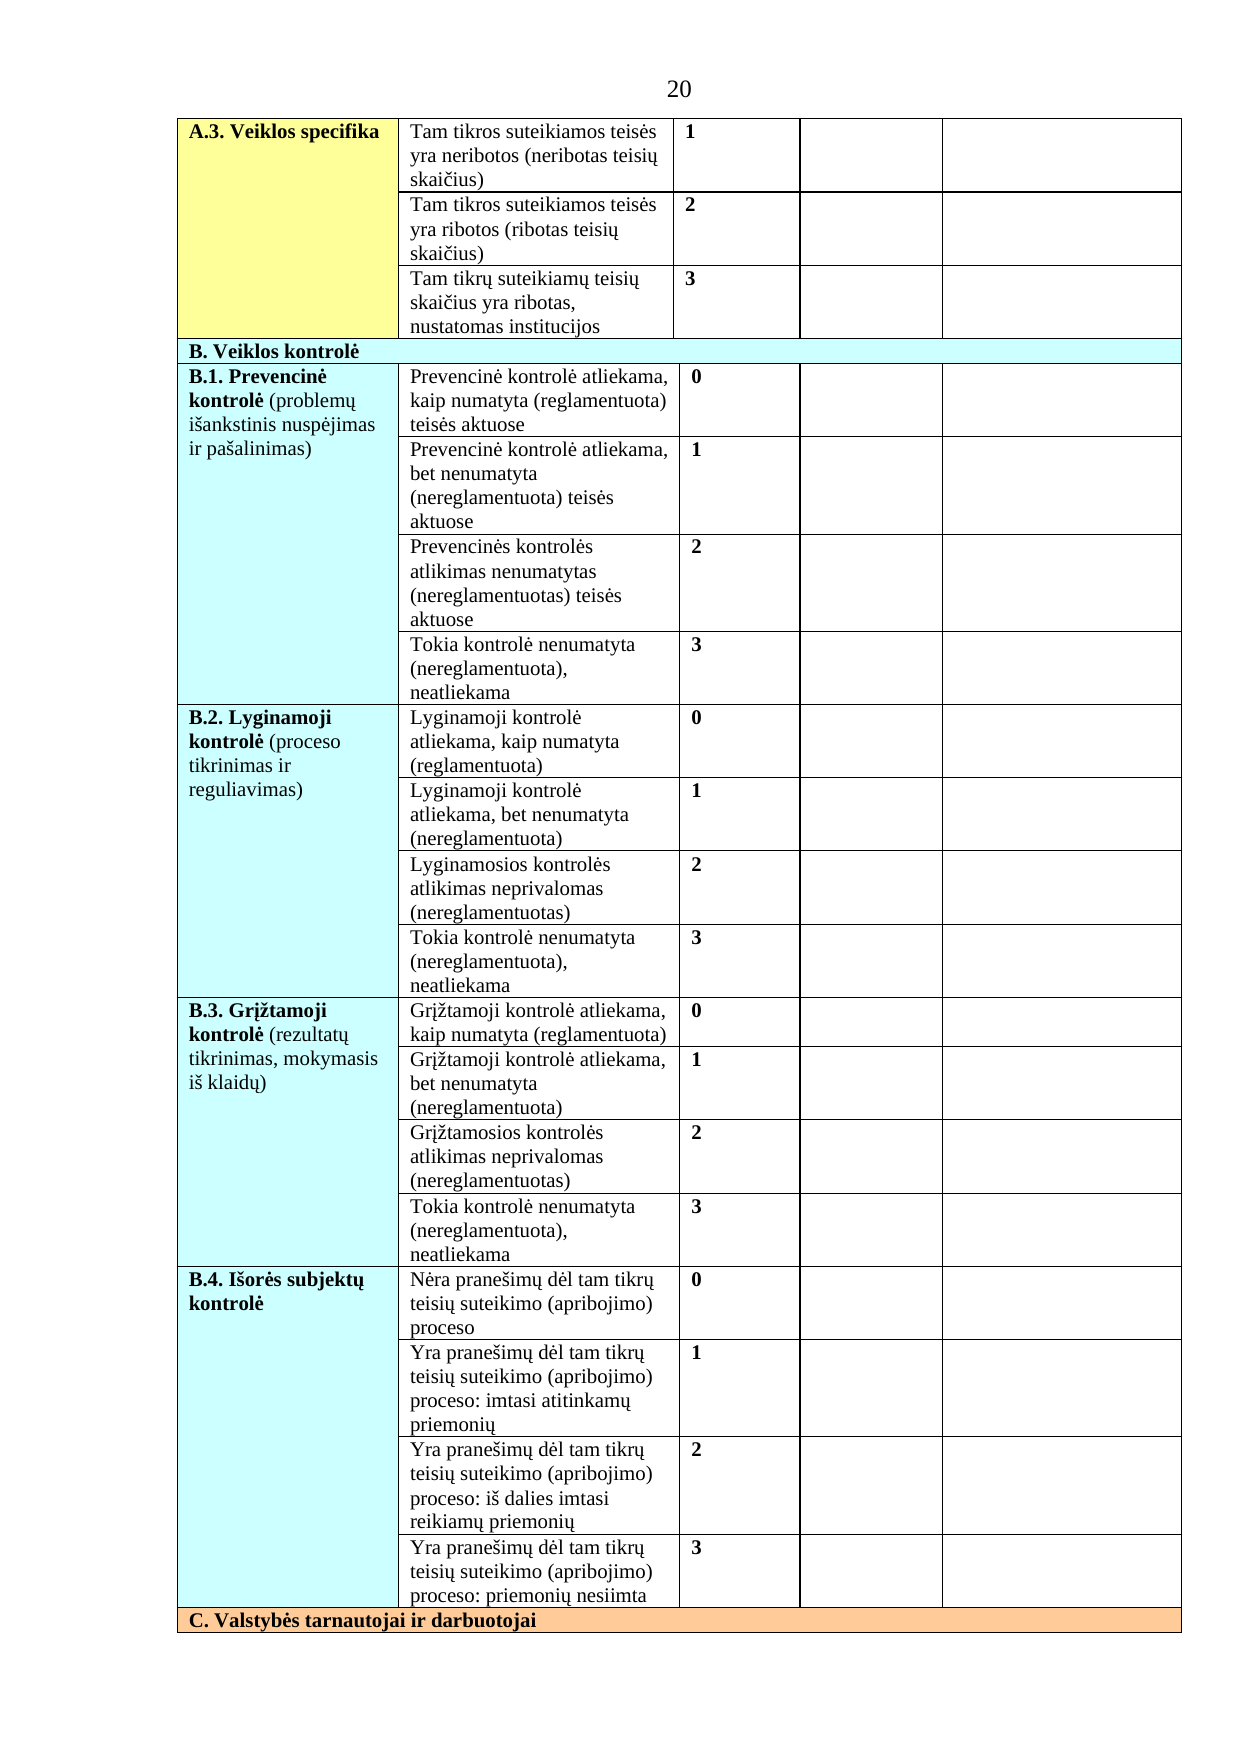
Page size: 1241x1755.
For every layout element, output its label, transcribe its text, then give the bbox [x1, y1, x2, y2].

table_cell [801, 1194, 942, 1266]
table_cell [943, 119, 1181, 191]
table_cell Yra pranešimų dėl tam tikrų teisių suteikimo (apribojimo) proceso: priemonių nesiimta [399, 1535, 679, 1607]
table_cell [943, 1340, 1181, 1436]
table_cell [801, 632, 942, 704]
table_cell [943, 925, 1181, 997]
table_cell 0 [680, 998, 799, 1046]
table_cell Lyginamoji kontrolė atliekama, kaip numatyta (reglamentuota) [399, 705, 679, 777]
table_cell [801, 119, 942, 191]
table_cell B.4. Išorės subjektų kontrolė [178, 1267, 398, 1607]
table_cell [801, 778, 942, 850]
table_cell 0 [680, 1267, 799, 1339]
table_cell [801, 1437, 942, 1533]
table_cell B.3. Grįžtamoji kontrolė (rezultatų tikrinimas, mokymasis iš klaidų) [178, 998, 398, 1266]
table_cell Prevencinė kontrolė atliekama, bet nenumatyta (nereglamentuota) teisės aktuose [399, 437, 679, 533]
table_cell Lyginamoji kontrolė atliekama, bet nenumatyta (nereglamentuota) [399, 778, 679, 850]
table_cell 3 [674, 266, 799, 338]
table_cell Grįžtamosios kontrolės atlikimas neprivalomas (nereglamentuotas) [399, 1120, 679, 1192]
table_cell [943, 851, 1181, 924]
table_cell [943, 1194, 1181, 1266]
table_cell [801, 364, 942, 436]
table_cell 1 [680, 437, 799, 533]
table_cell [943, 1437, 1181, 1533]
table_cell [801, 705, 942, 777]
table_cell [801, 1267, 942, 1339]
table_cell [801, 193, 942, 264]
table_cell [943, 266, 1181, 338]
table_cell Tam tikros suteikiamos teisės yra neribotos (neribotas teisių skaičius) [399, 119, 673, 191]
table_cell [801, 437, 942, 533]
table_cell Yra pranešimų dėl tam tikrų teisių suteikimo (apribojimo) proceso: iš dalies imtasi reikiamų priemonių [399, 1437, 679, 1533]
table_cell [801, 998, 942, 1046]
table_cell Nėra pranešimų dėl tam tikrų teisių suteikimo (apribojimo) proceso [399, 1267, 679, 1339]
table_cell Tam tikros suteikiamos teisės yra ribotos (ribotas teisių skaičius) [399, 193, 673, 264]
table_cell 3 [680, 925, 799, 997]
table_cell 3 [680, 1535, 799, 1607]
table_cell [801, 1535, 942, 1607]
table_cell Tam tikrų suteikiamų teisių skaičius yra ribotas, nustatomas institucijos [399, 266, 673, 338]
table_cell 1 [680, 778, 799, 850]
table_cell 2 [680, 1437, 799, 1533]
table_cell 1 [680, 1340, 799, 1436]
table_cell [943, 1267, 1181, 1339]
table_cell [801, 1120, 942, 1192]
table_cell Prevencinė kontrolė atliekama, kaip numatyta (reglamentuota) teisės aktuose [399, 364, 679, 436]
table_cell [801, 925, 942, 997]
table_cell [943, 535, 1181, 631]
table_cell 3 [680, 632, 799, 704]
table_cell [943, 998, 1181, 1046]
table_cell Yra pranešimų dėl tam tikrų teisių suteikimo (apribojimo) proceso: imtasi atitinkamų priemonių [399, 1340, 679, 1436]
table_cell A.3. Veiklos specifika [178, 119, 398, 338]
table_cell B.1. Prevencinė kontrolė (problemų išankstinis nuspėjimas ir pašalinimas) [178, 364, 398, 704]
table_cell Tokia kontrolė nenumatyta (nereglamentuota), neatliekama [399, 632, 679, 704]
table_cell [943, 364, 1181, 436]
table_cell Grįžtamoji kontrolė atliekama, bet nenumatyta (nereglamentuota) [399, 1047, 679, 1119]
table_cell B.2. Lyginamoji kontrolė (proceso tikrinimas ir reguliavimas) [178, 705, 398, 997]
table_cell [943, 778, 1181, 850]
table_cell [943, 1120, 1181, 1192]
table_cell 2 [680, 1120, 799, 1192]
table_cell 2 [680, 851, 799, 924]
table_cell Grįžtamoji kontrolė atliekama, kaip numatyta (reglamentuota) [399, 998, 679, 1046]
table_cell 2 [674, 193, 799, 264]
table_cell 1 [674, 119, 799, 191]
table_cell [943, 705, 1181, 777]
table_cell B. Veiklos kontrolė [178, 339, 1181, 363]
table_cell [801, 1047, 942, 1119]
table_cell [801, 535, 942, 631]
table_cell Tokia kontrolė nenumatyta (nereglamentuota), neatliekama [399, 1194, 679, 1266]
table_cell Prevencinės kontrolės atlikimas nenumatytas (nereglamentuotas) teisės aktuose [399, 535, 679, 631]
table_cell C. Valstybės tarnautojai ir darbuotojai [178, 1608, 1181, 1632]
table_cell [801, 1340, 942, 1436]
table_cell [943, 193, 1181, 264]
table_cell [943, 1047, 1181, 1119]
table_cell 3 [680, 1194, 799, 1266]
table_cell [801, 266, 942, 338]
table_cell Lyginamosios kontrolės atlikimas neprivalomas (nereglamentuotas) [399, 851, 679, 924]
table_cell Tokia kontrolė nenumatyta (nereglamentuota), neatliekama [399, 925, 679, 997]
table_cell [943, 437, 1181, 533]
table_cell 1 [680, 1047, 799, 1119]
table_cell [801, 851, 942, 924]
table_cell [943, 1535, 1181, 1607]
table_cell [943, 632, 1181, 704]
table_cell 0 [680, 364, 799, 436]
table_cell 0 [680, 705, 799, 777]
table_cell 2 [680, 535, 799, 631]
